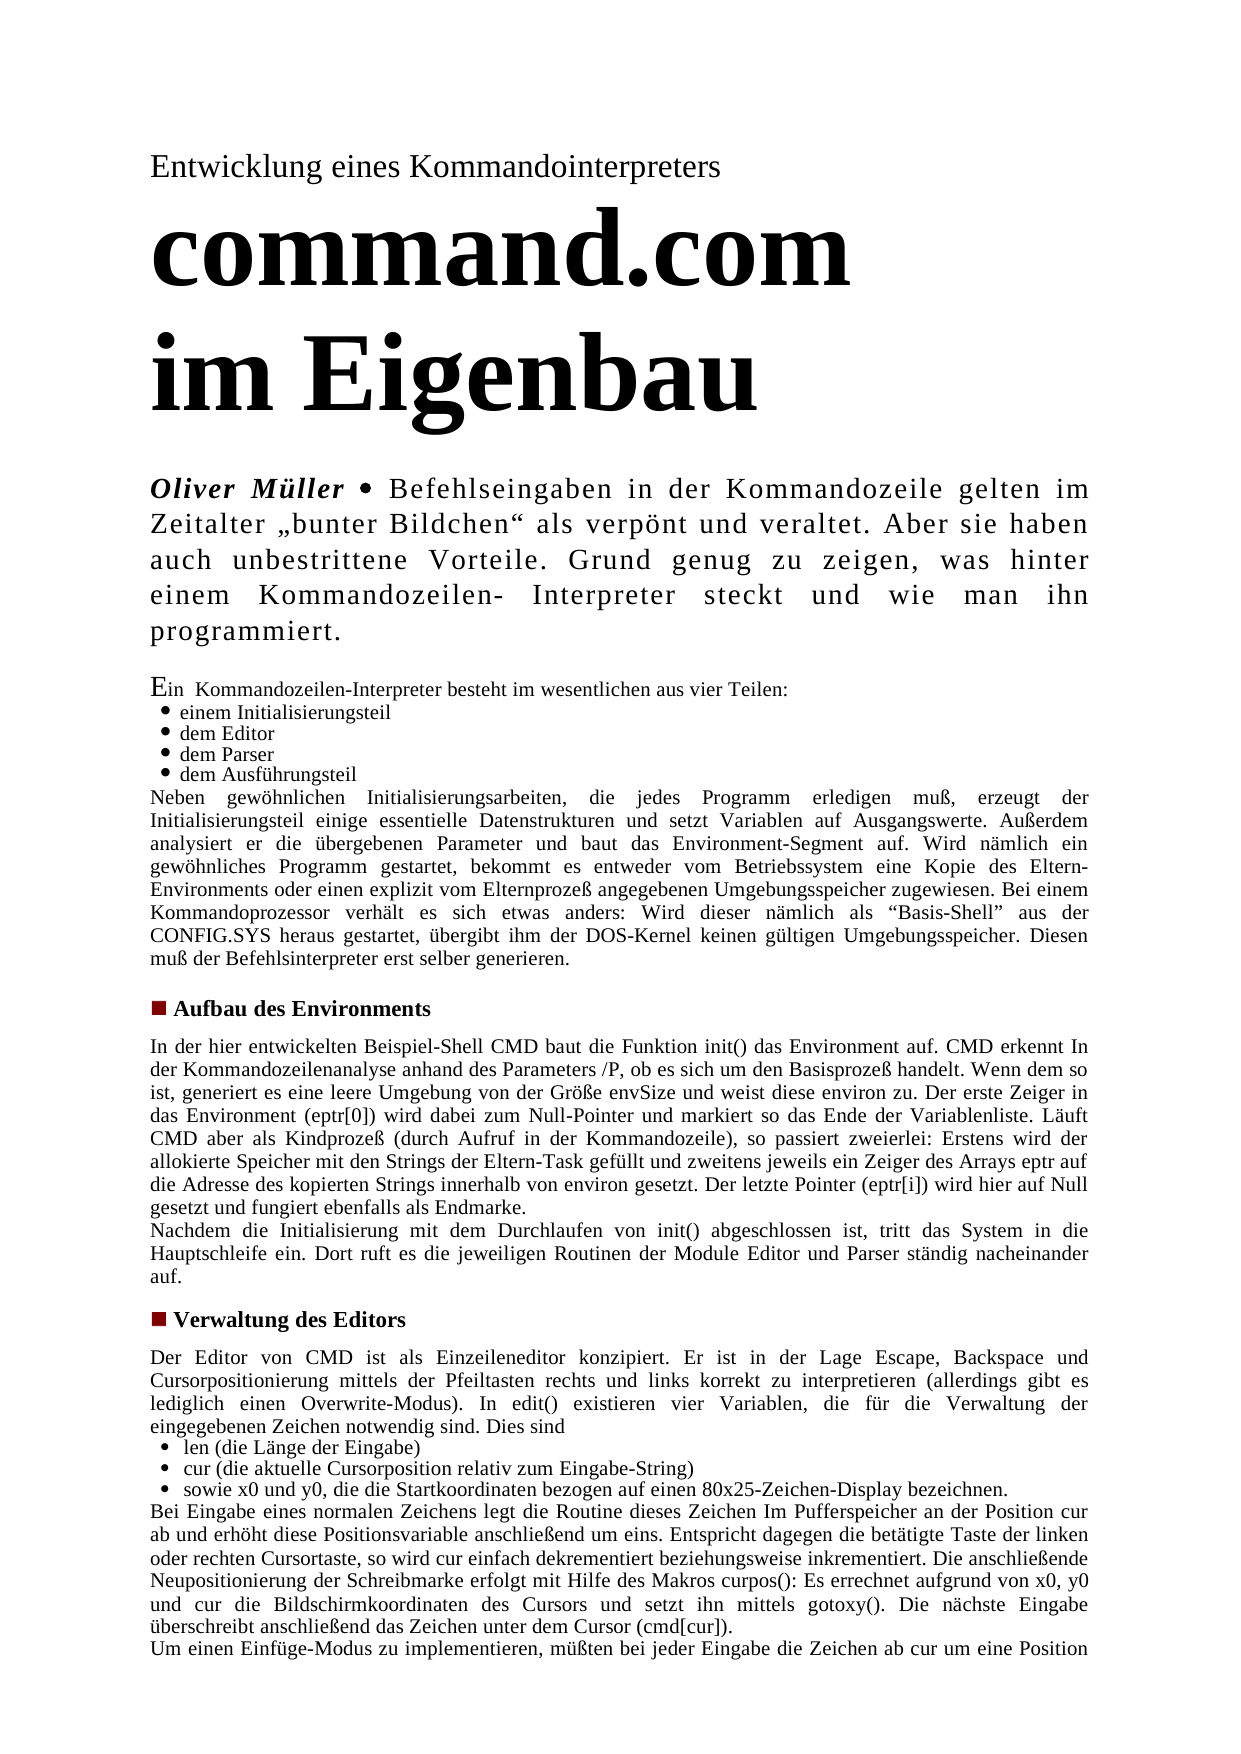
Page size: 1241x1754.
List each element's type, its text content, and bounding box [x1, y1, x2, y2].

text  dem Ausführungsteil [150, 765, 1090, 786]
text In der hier entwickelten Beispiel-Shell CMD baut die Funktion init() das Environment auf. CMD erkennt In der Kommandozeilenanalyse anhand des Parameters /P, ob es sich um den Basisprozeß handelt. Wenn dem so ist, generiert es eine leere Umgebung von der Größe envSize und weist diese environ zu. Der erste Zeiger in das Environment (eptr[0]) wird dabei zum Null-Pointer und markiert so das Ende der Variablenliste. Läuft CMD aber als Kindprozeß (durch Aufruf in der Kommandozeile), so passiert zweierlei: Erstens wird der allokierte Speicher mit den Strings der Eltern-Task gefüllt und zweitens jeweils ein Zeiger des Arrays eptr auf die Adresse des kopierten Strings innerhalb von environ gesetzt. Der letzte Pointer (eptr[i]) wird hier auf Null gesetzt und fungiert ebenfalls als Endmarke. [150, 1035, 1090, 1219]
text ■ Verwaltung des Editors [150, 1307, 1090, 1332]
text  dem Editor [150, 723, 1090, 744]
text  sowie x0 und y0, die die Startkoordinaten bezogen auf einen 80x25-Zeichen-Display bezeichnen. [150, 1479, 1090, 1500]
text Um einen Einfüge-Modus zu implementieren, müßten bei jeder Eingabe die Zeichen ab cur um eine Position [150, 1638, 1090, 1659]
text im Eigenbau [150, 309, 1090, 434]
text Oliver Müller  Befehlseingaben in der Kommandozeile gelten im Zeitalter „bunter Bildchen“ als verpönt und veraltet. Aber sie haben auch unbestrittene Vorteile. Grund genug zu zeigen, was hinter einem Kommandozeilen- Interpreter steckt und wie man ihn programmiert. [150, 470, 1090, 647]
text Bei Eingabe eines normalen Zeichens legt die Routine dieses Zeichen Im Pufferspeicher an der Position cur ab und erhöht diese Positionsvariable anschließend um eins. Entspricht dagegen die betätigte Taste der linken oder rechten Cursortaste, so wird cur einfach dekrementiert beziehungsweise inkrementiert. Die anschließende Neupositionierung der Schreibmarke erfolgt mit Hilfe des Makros curpos(): Es errechnet aufgrund von x0, y0 und cur die Bildschirmkoordinaten des Cursors und setzt ihn mittels gotoxy(). Die nächste Eingabe überschreibt anschließend das Zeichen unter dem Cursor (cmd[cur]). [150, 1500, 1090, 1638]
text  einem Initialisierungsteil [150, 703, 1090, 723]
text Nachdem die Initialisierung mit dem Durchlaufen von init() abgeschlossen ist, tritt das System in die Hauptschleife ein. Dort ruft es die jeweiligen Routinen der Module Editor und Parser ständig nacheinander auf. [150, 1219, 1090, 1288]
text  cur (die aktuelle Cursorposition relativ zum Eingabe-String) [150, 1459, 1090, 1479]
text ■ Aufbau des Environments [150, 996, 1090, 1021]
text  len (die Länge der Eingabe) [150, 1438, 1090, 1459]
text  dem Parser [150, 744, 1090, 765]
text Neben gewöhnlichen Initialisierungsarbeiten, die jedes Programm erledigen muß, erzeugt der Initialisierungsteil einige essentielle Datenstrukturen und setzt Variablen auf Ausgangswerte. Außerdem analysiert er die übergebenen Parameter und baut das Environment-Segment auf. Wird nämlich ein gewöhnliches Programm gestartet, bekommt es entweder vom Betriebssystem eine Kopie des Eltern-Environments oder einen explizit vom Elternprozeß angegebenen Umgebungsspeicher zugewiesen. Bei einem Kommandoprozessor verhält es sich etwas anders: Wird dieser nämlich als “Basis-Shell” aus der CONFIG.SYS heraus gestartet, übergibt ihm der DOS-Kernel keinen gültigen Umgebungsspeicher. Diesen muß der Befehlsinterpreter erst selber generieren. [150, 786, 1090, 970]
text Der Editor von CMD ist als Einzeileneditor konzipiert. Er ist in der Lage Escape, Backspace und Cursorpositionierung mittels der Pfeiltasten rechts und links korrekt zu interpretieren (allerdings gibt es lediglich einen Overwrite-Modus). In edit() existieren vier Variablen, die für die Verwaltung der eingegebenen Zeichen notwendig sind. Dies sind [150, 1346, 1090, 1438]
text Entwicklung eines Kommandointerpreters command.com [150, 148, 1090, 309]
text Ein Kommandozeilen-Interpreter besteht im wesentlichen aus vier Teilen: [150, 670, 1090, 703]
